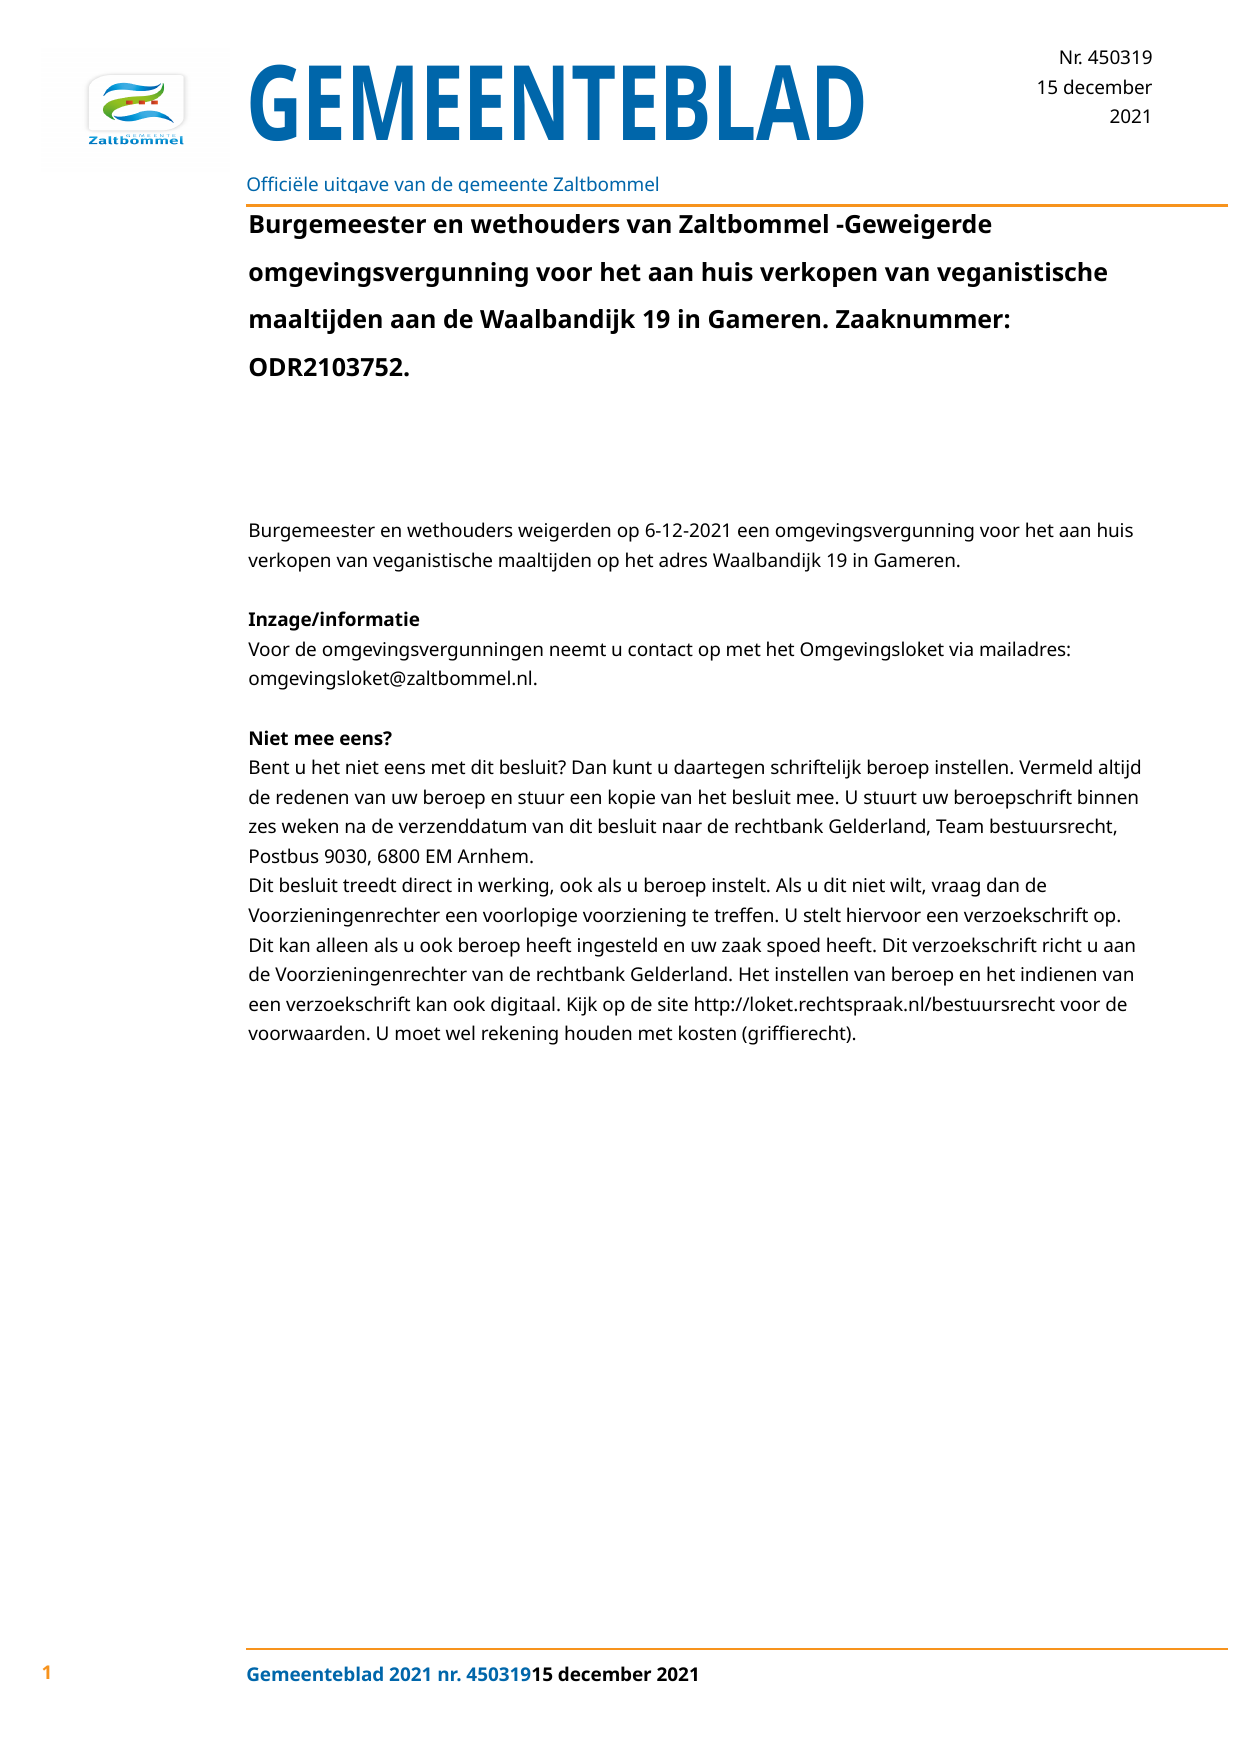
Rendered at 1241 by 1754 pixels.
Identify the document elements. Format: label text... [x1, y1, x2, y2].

text Burgemeester en wethouders weigerden op 6-12-2021 een omgevingsvergunning voor het aan huis verkopen van veganistische maaltijden op het adres Waalbandijk 19 in Gameren. [248, 518, 1152, 573]
text Inzage/informatie [248, 606, 1152, 632]
text Dit besluit treedt direct in werking, ook als u beroep instelt. Als u dit niet wilt, vraag dan de Voorzieningenrechter een voorlopige voorziening te treffen. U stelt hiervoor een verzoekschrift op. Dit kan alleen als u ook beroep heeft ingesteld en uw zaak spoed heeft. Dit verzoekschrift richt u aan de Voorzieningenrechter van de rechtbank Gelderland. Het instellen van beroep en het indienen van een verzoekschrift kan ook digitaal. Kijk op de site http://loket.rechtspraak.nl/bestuursrecht voor de voorwaarden. U moet wel rekening houden met kosten (griffierecht). [248, 873, 1152, 1046]
text Bent u het niet eens met dit besluit? Dan kunt u daartegen schriftelijk beroep instellen. Vermeld altijd de redenen van uw beroep en stuur een kopie van het besluit mee. U stuurt uw beroepschrift binnen zes weken na de verzenddatum van dit besluit naar de rechtbank Gelderland, Team bestuursrecht, Postbus 9030, 6800 EM Arnhem. [248, 754, 1152, 869]
picture [41, 47, 231, 172]
text Burgemeester en wethouders van Zaltbommel -Geweigerde omgevingsvergunning voor het aan huis verkopen van veganistische maaltijden aan de Waalbandijk 19 in Gameren. Zaaknummer: ODR2103752. [248, 207, 1152, 384]
text Niet mee eens? [248, 725, 1152, 751]
text Voor de omgevingsvergunningen neemt u contact op met het Omgevingsloket via mailadres: omgevingsloket@zaltbommel.nl. [248, 636, 1152, 691]
